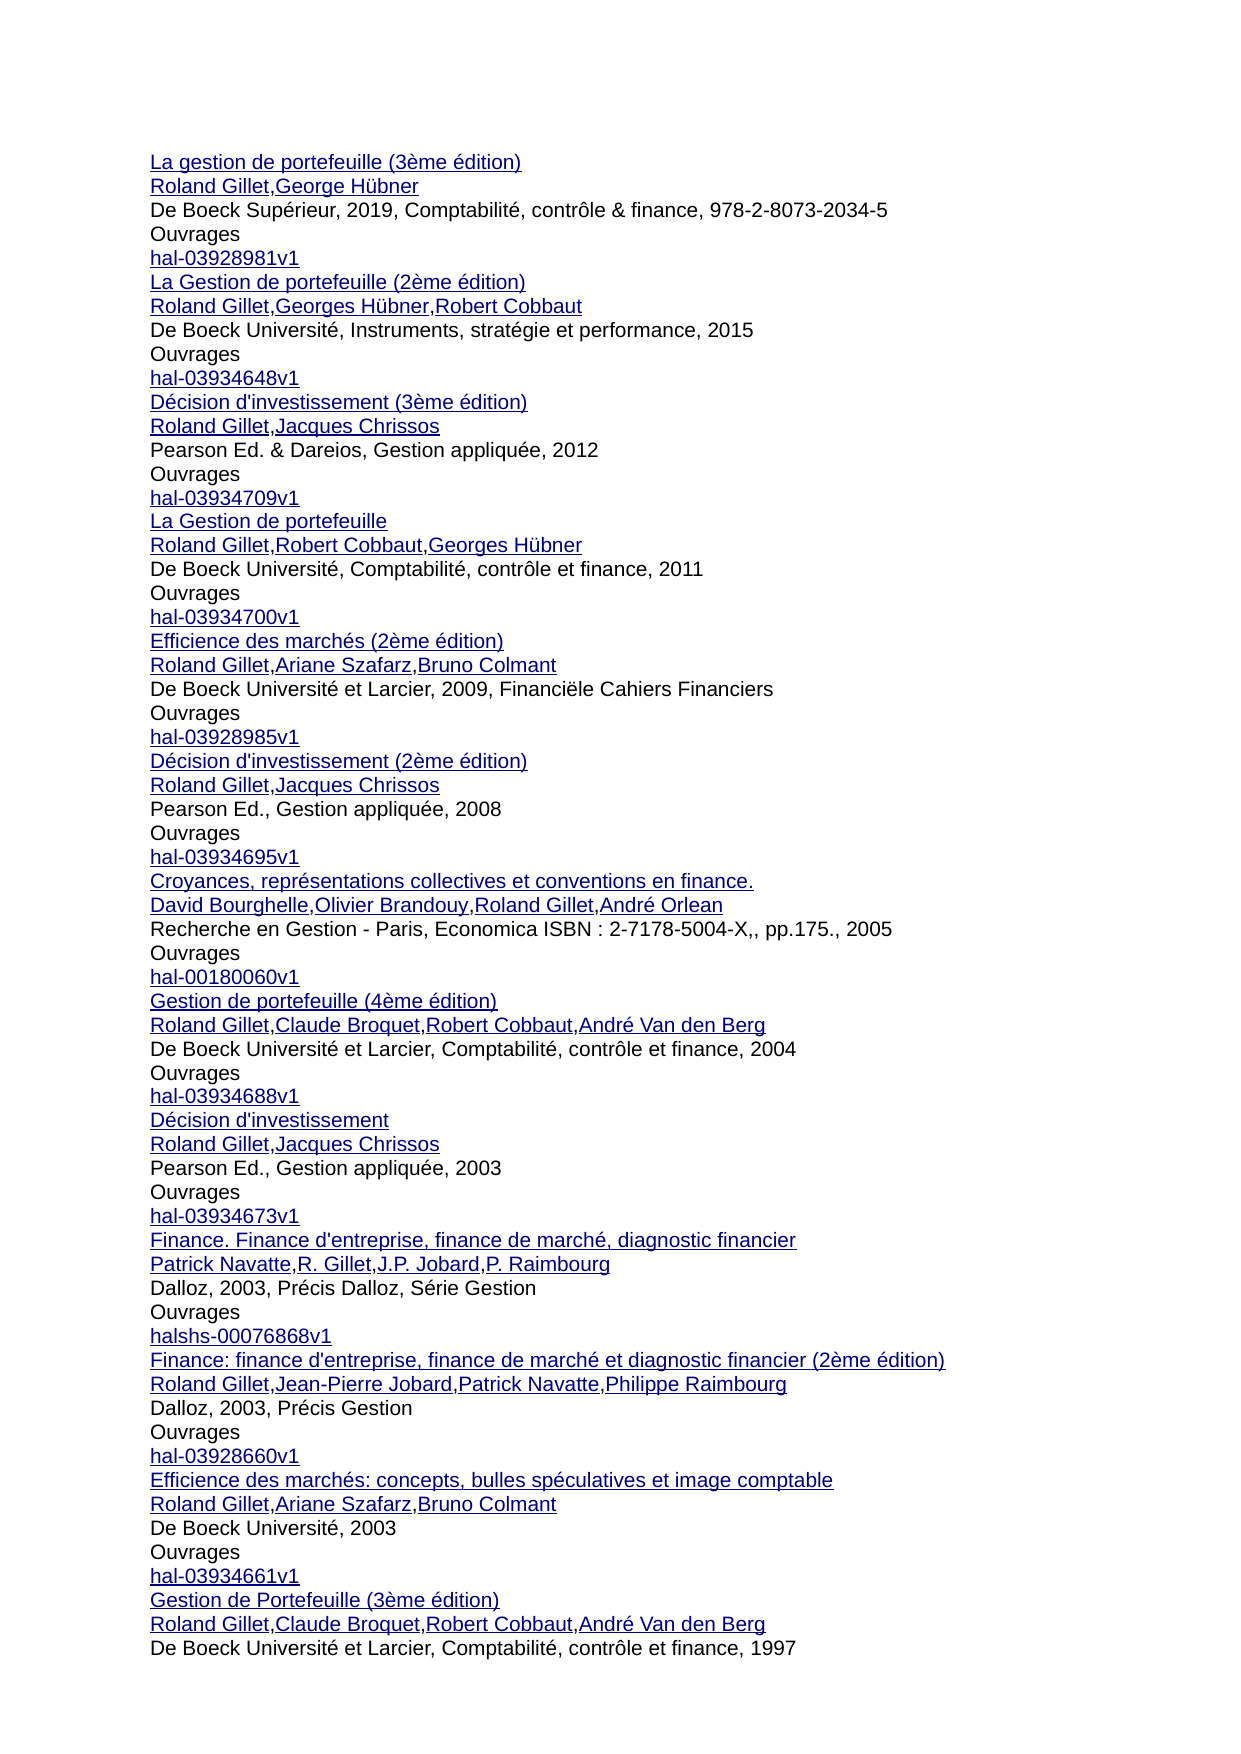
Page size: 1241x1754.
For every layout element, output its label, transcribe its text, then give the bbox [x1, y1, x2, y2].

table_cell Gestion de Portefeuille (3ème édition) Roland Gillet,Claude Broquet,Robert Cobbaut,André Van den Berg De Boeck Université et Larcier, Comptabilité, contrôle et finance, 1997 [150, 1588, 1090, 1659]
table_cell Décision d'investissement (3ème édition) Roland Gillet,Jacques Chrissos Pearson Ed. & Dareios, Gestion appliquée, 2012 Ouvrages hal-03934709v1 [150, 390, 1090, 509]
table_cell Finance: finance d'entreprise, finance de marché et diagnostic financier (2ème édition) Roland Gillet,Jean-Pierre Jobard,Patrick Navatte,Philippe Raimbourg Dalloz, 2003, Précis Gestion Ouvrages hal-03928660v1 [150, 1348, 1090, 1468]
table_cell Finance. Finance d'entreprise, finance de marché, diagnostic financier Patrick Navatte,R. Gillet,J.P. Jobard,P. Raimbourg Dalloz, 2003, Précis Dalloz, Série Gestion Ouvrages halshs-00076868v1 [150, 1228, 1090, 1348]
table_cell Décision d'investissement (2ème édition) Roland Gillet,Jacques Chrissos Pearson Ed., Gestion appliquée, 2008 Ouvrages hal-03934695v1 [150, 749, 1090, 869]
table_cell Croyances, représentations collectives et conventions en finance. David Bourghelle,Olivier Brandouy,Roland Gillet,André Orlean Recherche en Gestion - Paris, Economica ISBN : 2-7178-5004-X,, pp.175., 2005 Ouvrages hal-00180060v1 [150, 869, 1090, 988]
table_cell Efficience des marchés (2ème édition) Roland Gillet,Ariane Szafarz,Bruno Colmant De Boeck Université et Larcier, 2009, Financiële Cahiers Financiers Ouvrages hal-03928985v1 [150, 629, 1090, 749]
table_cell La Gestion de portefeuille (2ème édition) Roland Gillet,Georges Hübner,Robert Cobbaut De Boeck Université, Instruments, stratégie et performance, 2015 Ouvrages hal-03934648v1 [150, 270, 1090, 389]
table_cell La Gestion de portefeuille Roland Gillet,Robert Cobbaut,Georges Hübner De Boeck Université, Comptabilité, contrôle et finance, 2011 Ouvrages hal-03934700v1 [150, 509, 1090, 629]
table_cell Gestion de portefeuille (4ème édition) Roland Gillet,Claude Broquet,Robert Cobbaut,André Van den Berg De Boeck Université et Larcier, Comptabilité, contrôle et finance, 2004 Ouvrages hal-03934688v1 [150, 989, 1090, 1108]
table_cell La gestion de portefeuille (3ème édition) Roland Gillet,George Hübner De Boeck Supérieur, 2019, Comptabilité, contrôle & finance, 978-2-8073-2034-5 Ouvrages hal-03928981v1 [150, 150, 1090, 270]
table_cell Efficience des marchés: concepts, bulles spéculatives et image comptable Roland Gillet,Ariane Szafarz,Bruno Colmant De Boeck Université, 2003 Ouvrages hal-03934661v1 [150, 1468, 1090, 1587]
table_cell Décision d'investissement Roland Gillet,Jacques Chrissos Pearson Ed., Gestion appliquée, 2003 Ouvrages hal-03934673v1 [150, 1108, 1090, 1228]
